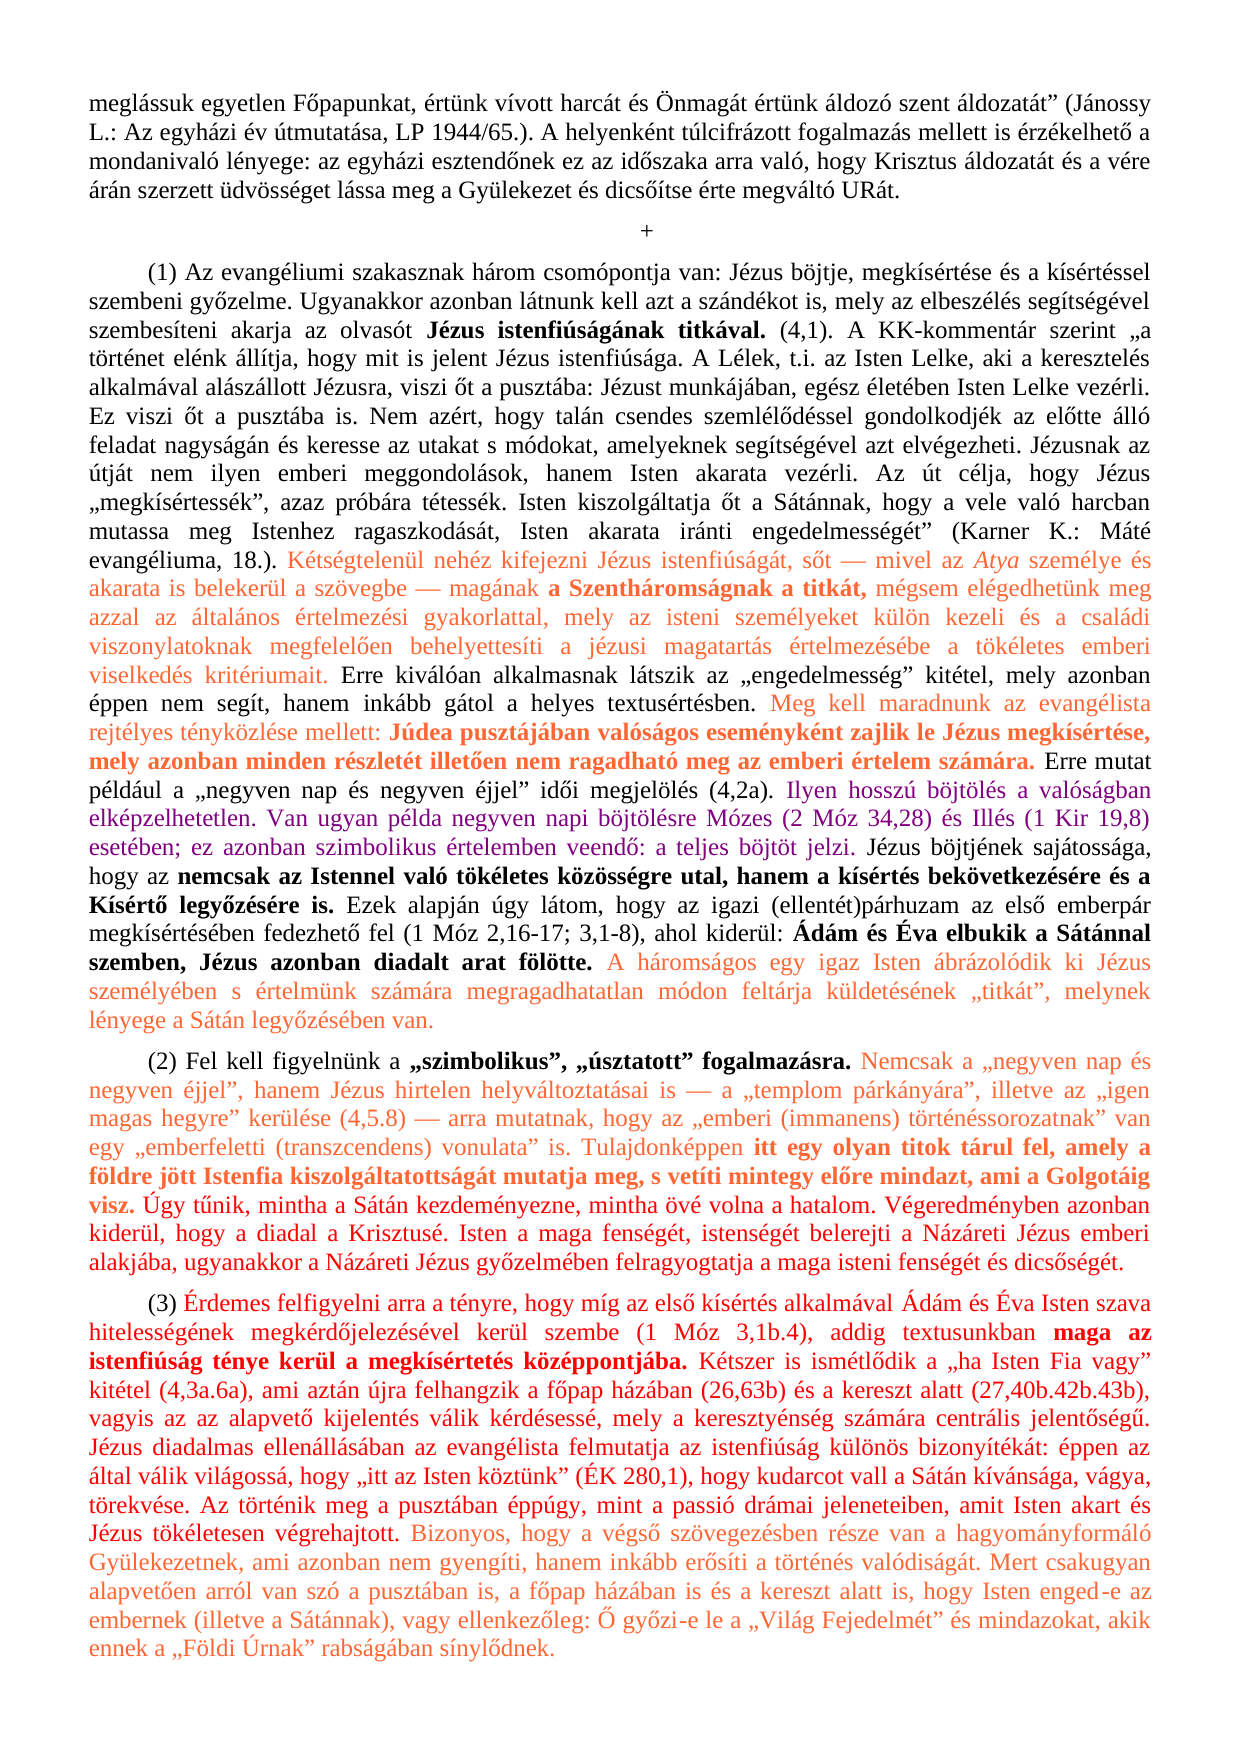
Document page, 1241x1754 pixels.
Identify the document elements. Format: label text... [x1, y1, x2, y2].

text meglássuk egyetlen Főpapunkat, értünk vívott harcát és Önmagát értünk áldozó szent áldozatát” (Jánossy L.: Az egyházi év útmutatása, LP 1944/65.). A helyenként túlcifrázott fogalmazás mellett is érzékelhető a mondanivaló lényege: az egyházi esztendőnek ez az időszaka arra való, hogy Krisztus áldozatát és a vére árán szerzett üdvösséget lássa meg a Gyülekezet és dicsőítse érte megváltó URát. [88, 88, 1152, 203]
text + [88, 216, 1152, 245]
text (3) Érdemes felfigyelni arra a tényre, hogy míg az első kísértés alkalmával Ádám és Éva Isten szava hitelességének megkérdőjelezésével kerül szembe (1 Móz 3,1b.4), addig textusunkban maga az istenfiúság ténye kerül a megkísértetés középpontjába. Kétszer is ismétlődik a „ha Isten Fia vagy” kitétel (4,3a.6a), ami aztán újra felhangzik a főpap házában (26,63b) és a kereszt alatt (27,40b.42b.43b), vagyis az az alapvető kijelentés válik kérdésessé, mely a keresztyénség számára centrális jelentőségű. Jézus diadalmas ellenállásában az evangélista felmutatja az istenfiúság különös bizonyítékát: éppen az által válik világossá, hogy „itt az Isten köztünk” (ÉK 280,1), hogy kudarcot vall a Sátán kívánsága, vágya, törekvése. Az történik meg a pusztában éppúgy, mint a passió drámai jeleneteiben, amit Isten akart és Jézus tökéletesen végrehajtott. Bizonyos, hogy a végső szövegezésben része van a hagyományformáló Gyülekezetnek, ami azonban nem gyengíti, hanem inkább erősíti a történés valódiságát. Mert csakugyan alapvetően arról van szó a pusztában is, a főpap házában is és a kereszt alatt is, hogy Isten enged‑e az embernek (illetve a Sátánnak), vagy ellenkezőleg: Ő győzi‑e le a „Világ Fejedelmét” és mindazokat, akik ennek a „Földi Úrnak” rabságában sínylődnek. [88, 1288, 1152, 1662]
text (2) Fel kell figyelnünk a „szimbolikus”, „úsztatott” fogalmazásra. Nemcsak a „negyven nap és negyven éjjel”, hanem Jézus hirtelen helyváltoztatásai is — a „templom párkányára”, illetve az „igen magas hegyre” kerülése (4,5.8) — arra mutatnak, hogy az „emberi (immanens) történéssorozatnak” van egy „emberfeletti (transzcendens) vonulata” is. Tulajdonképpen itt egy olyan titok tárul fel, amely a földre jött Istenfia kiszolgáltatottságát mutatja meg, s vetíti mintegy előre mindazt, ami a Golgotáig visz. Úgy tűnik, mintha a Sátán kezdeményezne, mintha övé volna a hatalom. Végeredményben azonban kiderül, hogy a diadal a Krisztusé. Isten a maga fenségét, istenségét belerejti a Názáreti Jézus emberi alakjába, ugyanakkor a Názáreti Jézus győzelmében felragyogtatja a maga isteni fenségét és dicsőségét. [88, 1046, 1152, 1276]
text (1) Az evangéliumi szakasznak három csomópontja van: Jézus böjtje, megkísértése és a kísértéssel szembeni győzelme. Ugyanakkor azonban látnunk kell azt a szándékot is, mely az elbeszélés segítségével szembesíteni akarja az olvasót Jézus istenfiúságának titkával. (4,1). A KK-kommentár szerint „a történet elénk állítja, hogy mit is jelent Jézus istenfiúsága. A Lélek, t.i. az Isten Lelke, aki a keresztelés alkalmával alászállott Jézusra, viszi őt a pusztába: Jézust munkájában, egész életében Isten Lelke vezérli. Ez viszi őt a pusztába is. Nem azért, hogy talán csendes szemlélődéssel gondolkodjék az előtte álló feladat nagyságán és keresse az utakat s módokat, amelyeknek segítségével azt elvégezheti. Jézusnak az útját nem ilyen emberi meggondolások, hanem Isten akarata vezérli. Az út célja, hogy Jézus „megkísértessék”, azaz próbára tétessék. Isten kiszolgáltatja őt a Sátánnak, hogy a vele való harcban mutassa meg Istenhez ragaszkodását, Isten akarata iránti engedelmességét” (Karner K.: Máté evangéliuma, 18.). Kétségtelenül nehéz kifejezni Jézus istenfiúságát, sőt — mivel az Atya személye és akarata is belekerül a szövegbe — magának a Szentháromságnak a titkát, mégsem elégedhetünk meg azzal az általános értelmezési gyakorlattal, mely az isteni személyeket külön kezeli és a családi viszonylatoknak megfelelően behelyettesíti a jézusi magatartás értelmezésébe a tökéletes emberi viselkedés kritériumait. Erre kiválóan alkalmasnak látszik az „engedelmesség” kitétel, mely azonban éppen nem segít, hanem inkább gátol a helyes textusértésben. Meg kell maradnunk az evangélista rejtélyes tényközlése mellett: Júdea pusztájában valóságos eseményként zajlik le Jézus megkísértése, mely azonban minden részletét illetően nem ragadható meg az emberi értelem számára. Erre mutat például a „negyven nap és negyven éjjel” idői megjelölés (4,2a). Ilyen hosszú böjtölés a valóságban elképzelhetetlen. Van ugyan példa negyven napi böjtölésre Mózes (2 Móz 34,28) és Illés (1 Kir 19,8) esetében; ez azonban szimbolikus értelemben veendő: a teljes böjtöt jelzi. Jézus böjtjének sajátossága, hogy az nemcsak az Istennel való tökéletes közösségre utal, hanem a kísértés bekövetkezésére és a Kísértő legyőzésére is. Ezek alapján úgy látom, hogy az igazi (ellentét)párhuzam az első emberpár megkísértésében fedezhető fel (1 Móz 2,16-17; 3,1-8), ahol kiderül: Ádám és Éva elbukik a Sátánnal szemben, Jézus azonban diadalt arat fölötte. A háromságos egy igaz Isten ábrázolódik ki Jézus személyében s értelmünk számára megragadhatatlan módon feltárja küldetésének „titkát”, melynek lényege a Sátán legyőzésében van. [88, 257, 1152, 1033]
